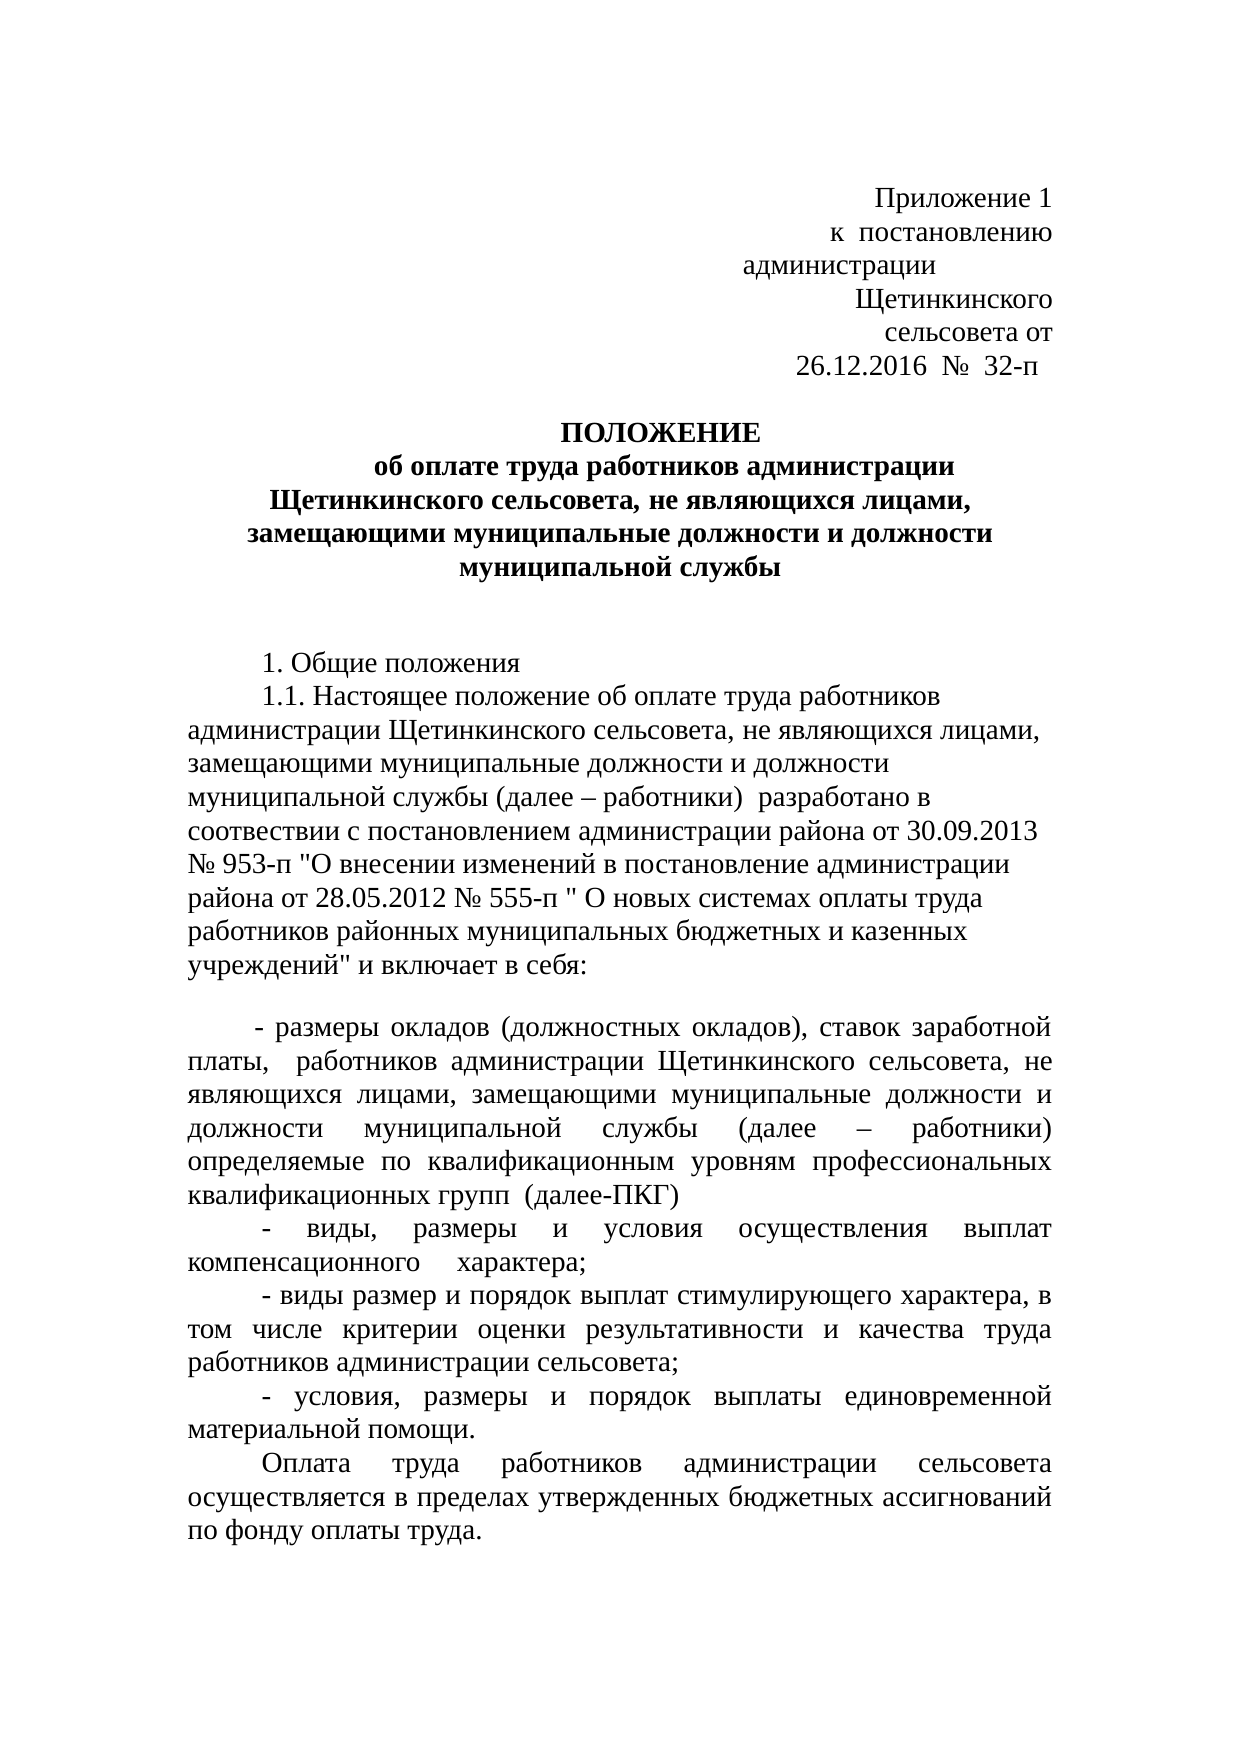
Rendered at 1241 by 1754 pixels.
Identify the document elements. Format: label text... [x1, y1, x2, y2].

text 1. Общие положения [187, 645, 1053, 678]
text Щетинкинского сельсовета от [187, 281, 1053, 348]
text об оплате труда работников администрации Щетинкинского сельсовета, не являющихся лицами, замещающими муниципальные должности и должности муниципальной службы [187, 448, 1053, 583]
text 26.12.2016 № 32-п [187, 348, 1053, 381]
text - размеры окладов (должностных окладов), ставок заработной платы, работников администрации Щетинкинского сельсовета, не являющихся лицами, замещающими муниципальные должности и должности муниципальной службы (далее – работники) определяемые по квалификационным уровням профессиональных квалификационных групп (далее-ПКГ) [187, 1009, 1053, 1210]
text - виды, размеры и условия осуществления выплат компенсационного характера; [187, 1210, 1053, 1277]
list Оплата труда работников администрации сельсовета осуществляется в пределах утвержденных бюджетных ассигнований по фонду оплаты труда. [187, 1445, 1053, 1546]
text - виды размер и порядок выплат стимулирующего характера, в том числе критерии оценки результативности и качества труда работников администрации сельсовета; [187, 1277, 1053, 1378]
text 1.1. Настоящее положение об оплате труда работников администрации Щетинкинского сельсовета, не являющихся лицами, замещающими муниципальные должности и должности муниципальной службы (далее – работники) разработано в соотвествии с постановлением администрации района от 30.09.2013 № 953-п "О внесении изменений в постановление администрации района от 28.05.2012 № 555-п " О новых системах оплаты труда работников районных муниципальных бюджетных и казенных учреждений" и включает в себя: [187, 678, 1053, 980]
text Приложение 1 [187, 180, 1053, 214]
text к постановлению администрации [187, 214, 1053, 281]
text - условия, размеры и порядок выплаты единовременной материальной помощи. [187, 1378, 1053, 1445]
text ПОЛОЖЕНИЕ [187, 415, 1053, 448]
